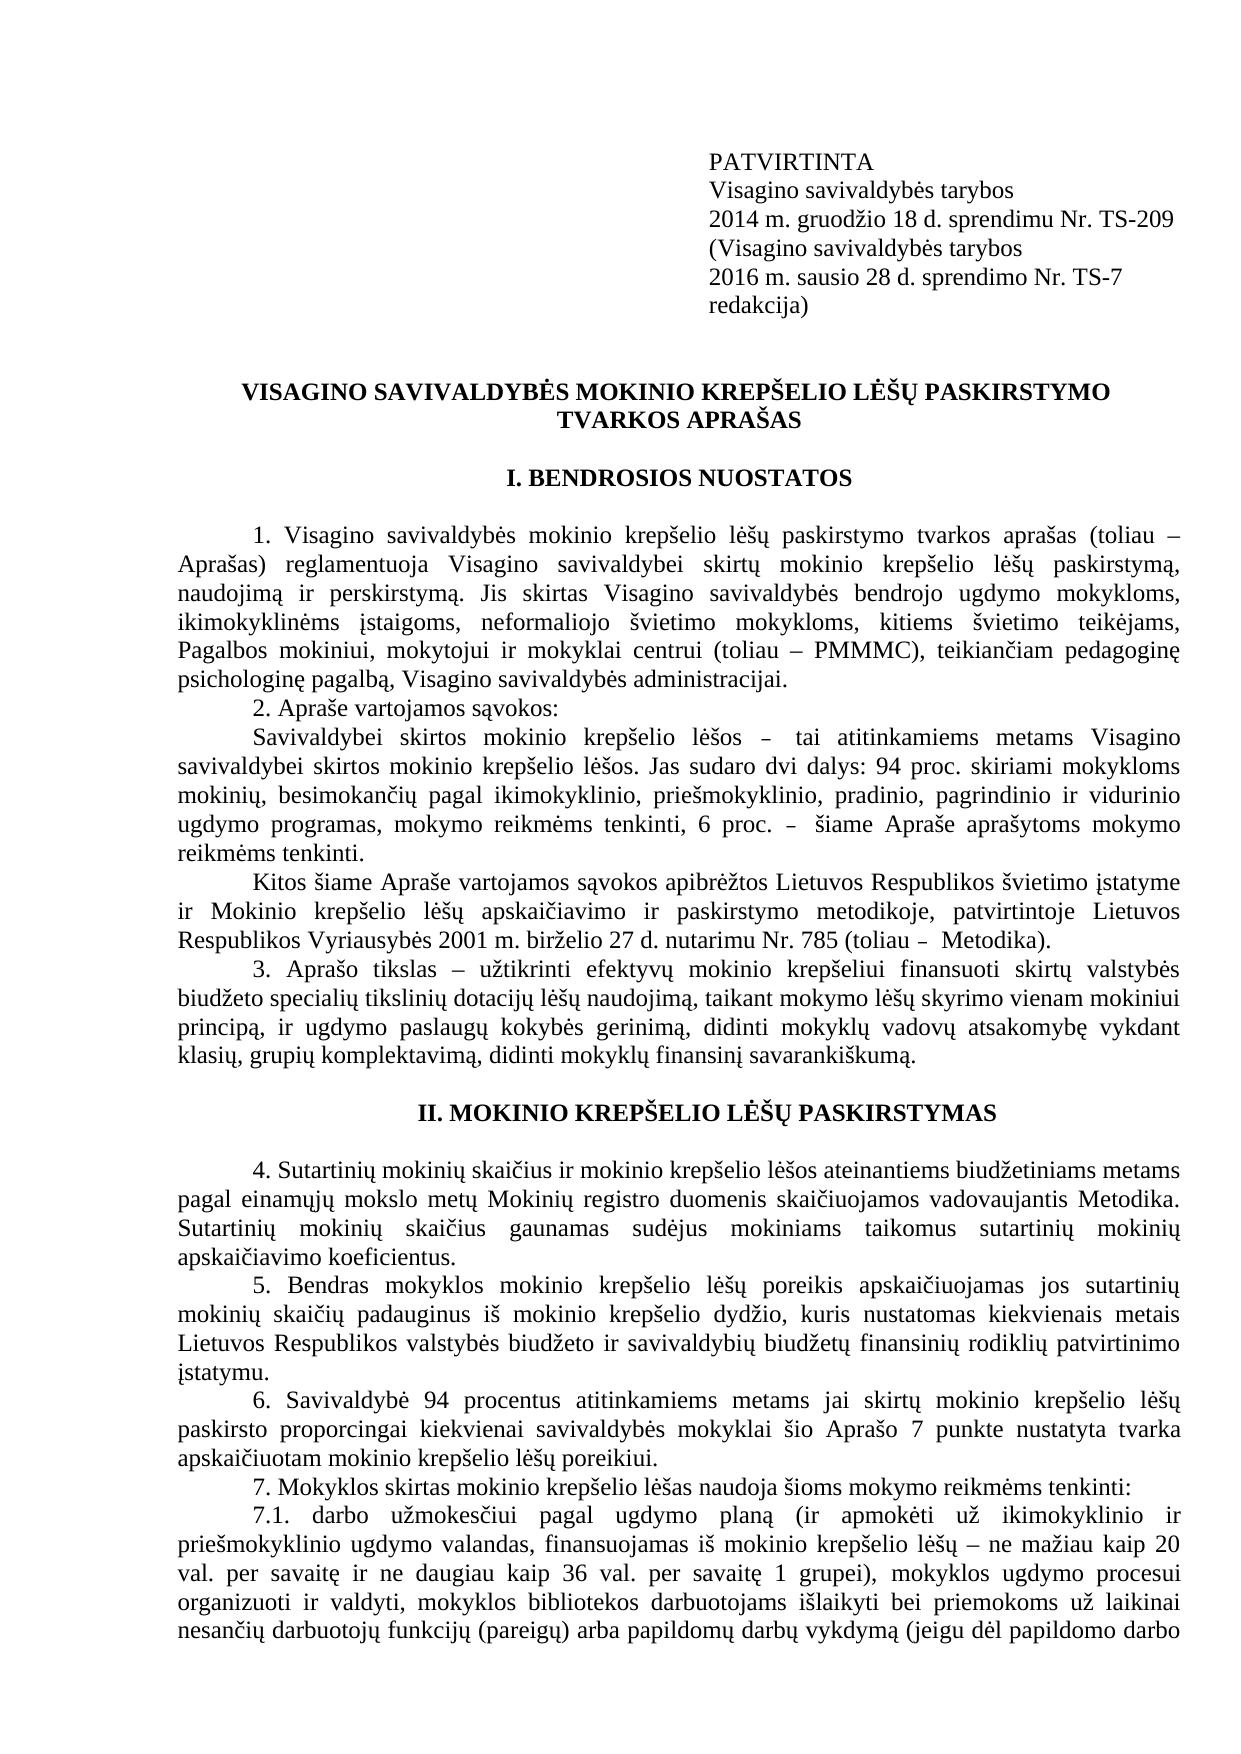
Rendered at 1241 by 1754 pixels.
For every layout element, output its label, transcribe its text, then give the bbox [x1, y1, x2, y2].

text 7. Mokyklos skirtas mokinio krepšelio lėšas naudoja šioms mokymo reikmėms tenkinti: [177, 1472, 1181, 1501]
text TVARKOS APRAŠAS [177, 406, 1181, 434]
text 4. Sutartinių mokinių skaičius ir mokinio krepšelio lėšos ateinantiems biudžetiniams metams pagal einamųjų mokslo metų Mokinių registro duomenis skaičiuojamos vadovaujantis Metodika. Sutartinių mokinių skaičius gaunamas sudėjus mokiniams taikomus sutartinių mokinių apskaičiavimo koeficientus. [177, 1156, 1181, 1271]
text PATVIRTINTA [709, 147, 1181, 176]
text Savivaldybei skirtos mokinio krepšelio lėšos ‒ tai atitinkamiems metams Visagino savivaldybei skirtos mokinio krepšelio lėšos. Jas sudaro dvi dalys: 94 proc. skiriami mokykloms mokinių, besimokančių pagal ikimokyklinio, priešmokyklinio, pradinio, pagrindinio ir vidurinio ugdymo programas, mokymo reikmėms tenkinti, 6 proc. ‒ šiame Apraše aprašytoms mokymo reikmėms tenkinti. [177, 722, 1181, 867]
text 5. Bendras mokyklos mokinio krepšelio lėšų poreikis apskaičiuojamas jos sutartinių mokinių skaičių padauginus iš mokinio krepšelio dydžio, kuris nustatomas kiekvienais metais Lietuvos Respublikos valstybės biudžeto ir savivaldybių biudžetų finansinių rodiklių patvirtinimo įstatymu. [177, 1271, 1181, 1386]
text 2016 m. sausio 28 d. sprendimo Nr. TS-7 redakcija) [709, 262, 1181, 319]
text 7.1. darbo užmokesčiui pagal ugdymo planą (ir apmokėti už ikimokyklinio ir priešmokyklinio ugdymo valandas, finansuojamas iš mokinio krepšelio lėšų – ne mažiau kaip 20 val. per savaitę ir ne daugiau kaip 36 val. per savaitę 1 grupei), mokyklos ugdymo procesui organizuoti ir valdyti, mokyklos bibliotekos darbuotojams išlaikyti bei priemokoms už laikinai nesančių darbuotojų funkcijų (pareigų) arba papildomų darbų vykdymą (jeigu dėl papildomo darbo [177, 1501, 1181, 1644]
text I. BENDROSIOS NUOSTATOS [177, 463, 1181, 492]
text Visagino savivaldybės tarybos [709, 176, 1181, 204]
text Kitos šiame Apraše vartojamos sąvokos apibrėžtos Lietuvos Respublikos švietimo įstatyme ir Mokinio krepšelio lėšų apskaičiavimo ir paskirstymo metodikoje, patvirtintoje Lietuvos Respublikos Vyriausybės 2001 m. birželio 27 d. nutarimu Nr. 785 (toliau – Metodika). [177, 867, 1181, 954]
text (Visagino savivaldybės tarybos [709, 233, 1181, 262]
text 1. Visagino savivaldybės mokinio krepšelio lėšų paskirstymo tvarkos aprašas (toliau – Aprašas) reglamentuoja Visagino savivaldybei skirtų mokinio krepšelio lėšų paskirstymą, naudojimą ir perskirstymą. Jis skirtas Visagino savivaldybės bendrojo ugdymo mokykloms, ikimokyklinėms įstaigoms, neformaliojo švietimo mokykloms, kitiems švietimo teikėjams, Pagalbos mokiniui, mokytojui ir mokyklai centrui (toliau – PMMMC), teikiančiam pedagoginę psichologinę pagalbą, Visagino savivaldybės administracijai. [177, 521, 1181, 693]
text VISAGINO SAVIVALDYBĖS MOKINIO KREPŠELIO LĖŠŲ PASKIRSTYMO [177, 377, 1181, 406]
text 6. Savivaldybė 94 procentus atitinkamiems metams jai skirtų mokinio krepšelio lėšų paskirsto proporcingai kiekvienai savivaldybės mokyklai šio Aprašo 7 punkte nustatyta tvarka apskaičiuotam mokinio krepšelio lėšų poreikiui. [177, 1386, 1181, 1472]
text 2. Apraše vartojamos sąvokos: [177, 693, 1181, 722]
text 2014 m. gruodžio 18 d. sprendimu Nr. TS-209 [709, 204, 1181, 233]
text II. MOKINIO KREPŠELIO LĖŠŲ PASKIRSTYMAS [233, 1098, 1181, 1127]
text 3. Aprašo tikslas – užtikrinti efektyvų mokinio krepšeliui finansuoti skirtų valstybės biudžeto specialių tikslinių dotacijų lėšų naudojimą, taikant mokymo lėšų skyrimo vienam mokiniui principą, ir ugdymo paslaugų kokybės gerinimą, didinti mokyklų vadovų atsakomybę vykdant klasių, grupių komplektavimą, didinti mokyklų finansinį savarankiškumą. [177, 954, 1181, 1069]
